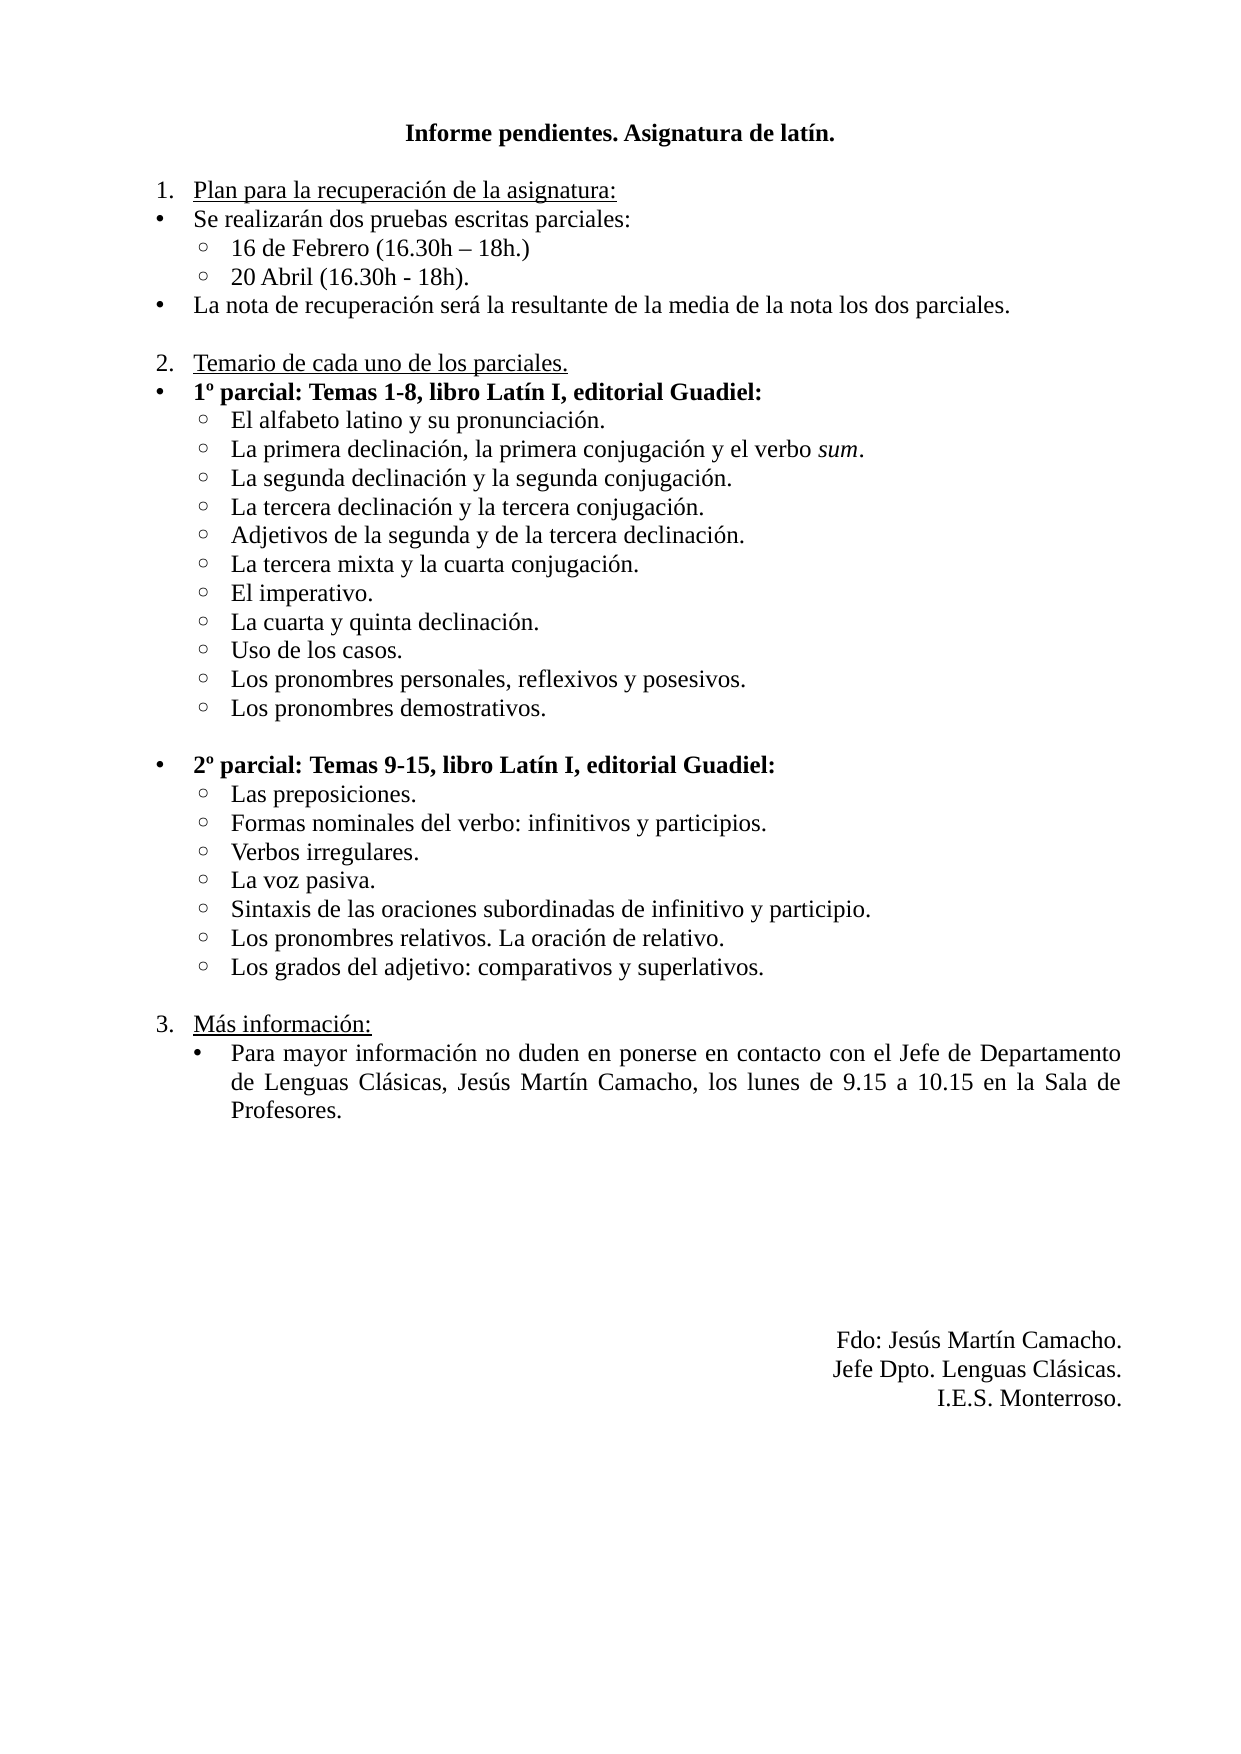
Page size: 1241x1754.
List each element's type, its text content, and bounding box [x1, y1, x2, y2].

list El imperativo. [193, 578, 1122, 607]
list La primera declinación, la primera conjugación y el verbo sum. [193, 434, 1122, 463]
text Informe pendientes. Asignatura de latín. [118, 118, 1122, 147]
list Temario de cada uno de los parciales. [156, 348, 1122, 377]
list Los pronombres personales, reflexivos y posesivos. [193, 664, 1122, 693]
list Los pronombres relativos. La oración de relativo. [193, 923, 1122, 952]
list La tercera mixta y la cuarta conjugación. [193, 549, 1122, 578]
list Plan para la recuperación de la asignatura: [156, 176, 1122, 204]
list Los pronombres demostrativos. [193, 693, 1122, 722]
list Formas nominales del verbo: infinitivos y participios. [193, 808, 1122, 837]
list 20 Abril (16.30h - 18h). [193, 262, 1122, 291]
list La tercera declinación y la tercera conjugación. [193, 492, 1122, 521]
list Para mayor información no duden en ponerse en contacto con el Jefe de Departamento de Lenguas Clásicas, Jesús Martín Camacho, los lunes de 9.15 a 10.15 en la Sala de Profesores. [193, 1038, 1122, 1124]
list 2º parcial: Temas 9-15, libro Latín I, editorial Guadiel: [156, 751, 1122, 779]
list Adjetivos de la segunda y de la tercera declinación. [193, 521, 1122, 549]
list Los grados del adjetivo: comparativos y superlativos. [193, 952, 1122, 981]
text I.E.S. Monterroso. [118, 1383, 1122, 1412]
list La voz pasiva. [193, 866, 1122, 894]
list La cuarta y quinta declinación. [193, 607, 1122, 636]
list 1º parcial: Temas 1-8, libro Latín I, editorial Guadiel: [156, 377, 1122, 406]
list Uso de los casos. [193, 636, 1122, 664]
list Se realizarán dos pruebas escritas parciales: [156, 204, 1122, 233]
list Más información: [156, 1009, 1122, 1038]
text Fdo: Jesús Martín Camacho. [118, 1326, 1122, 1354]
list La nota de recuperación será la resultante de la media de la nota los dos parciales. [156, 291, 1122, 319]
list Las preposiciones. [193, 779, 1122, 808]
list La segunda declinación y la segunda conjugación. [193, 463, 1122, 492]
text Jefe Dpto. Lenguas Clásicas. [118, 1354, 1122, 1383]
list Sintaxis de las oraciones subordinadas de infinitivo y participio. [193, 894, 1122, 923]
list El alfabeto latino y su pronunciación. [193, 406, 1122, 434]
list Verbos irregulares. [193, 837, 1122, 866]
list 16 de Febrero (16.30h – 18h.) [193, 233, 1122, 262]
